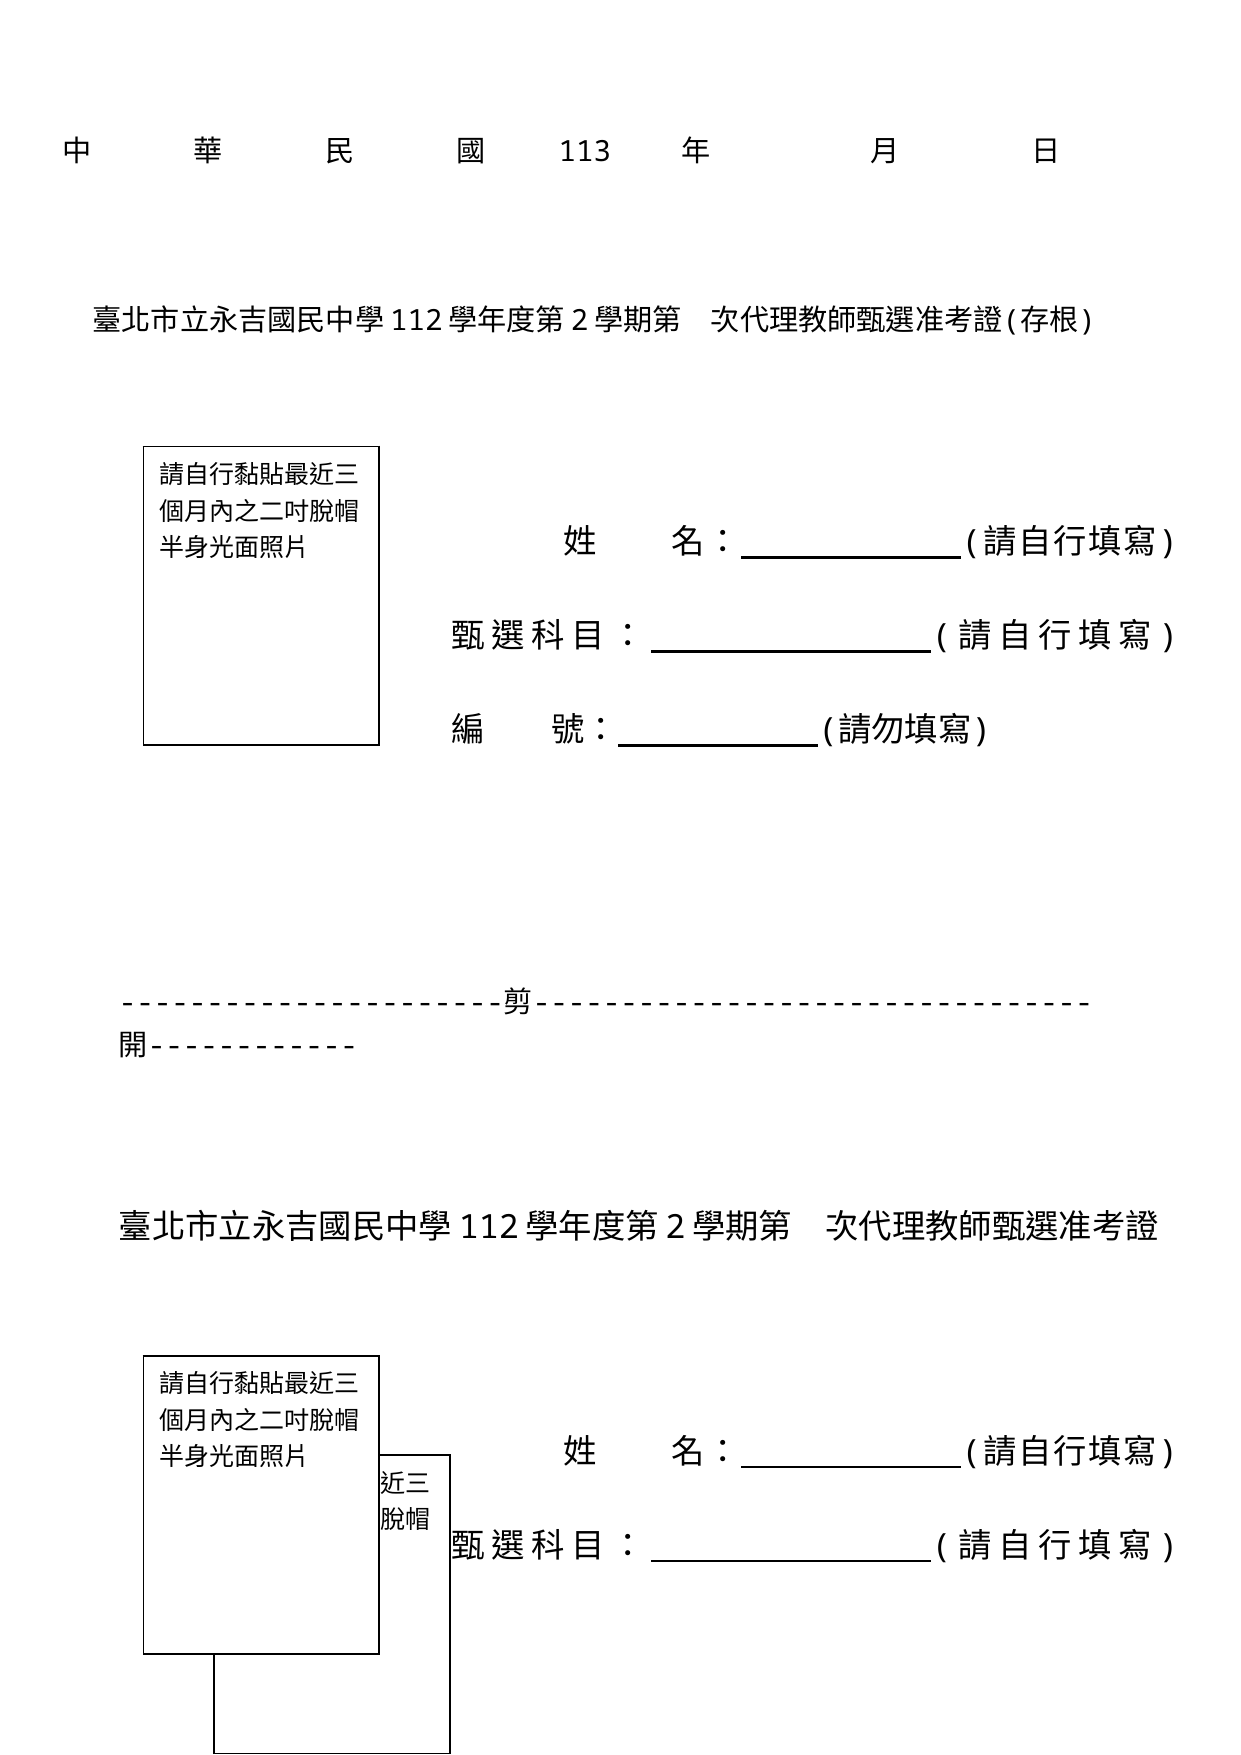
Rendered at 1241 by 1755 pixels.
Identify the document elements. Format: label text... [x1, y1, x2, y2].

text 請自行黏貼最近三個月內之二吋脫帽半身光面照片 [159, 455, 363, 563]
text ----------------------剪--------------------------------開------------ [118, 780, 1178, 1063]
text 請自行黏貼最近三個月內之二吋脫帽半身光面照片 [159, 1364, 363, 1473]
text 請自行黏貼最近三個月內之二吋脫帽半身光面照片 [380, 1463, 434, 1572]
text 姓 名： (請自行填寫) 甄選科目： (請自行填寫) 編 號： (請勿填寫) [380, 1424, 1178, 1612]
text 姓 名： (請自行填寫) 甄選科目： (請自行填寫) 編 號： (請勿填寫) [215, 1456, 449, 1753]
text 姓 名： (請自行填寫) 甄選科目： (請自行填寫) 編 號： (請勿填寫) [62, 515, 1178, 751]
text 姓 名： (請自行填寫) 甄選科目： (請自行填寫) 編 號： (請勿填寫) [62, 1424, 142, 1612]
text 臺北市立永吉國民中學112學年度第2學期第 次代理教師甄選准考證(存根) [92, 297, 1178, 368]
text 臺北市立永吉國民中學112學年度第2學期第 次代理教師甄選准考證 [118, 1200, 1178, 1277]
text 中 華 民 國 113 年 月 日 [62, 127, 1178, 169]
